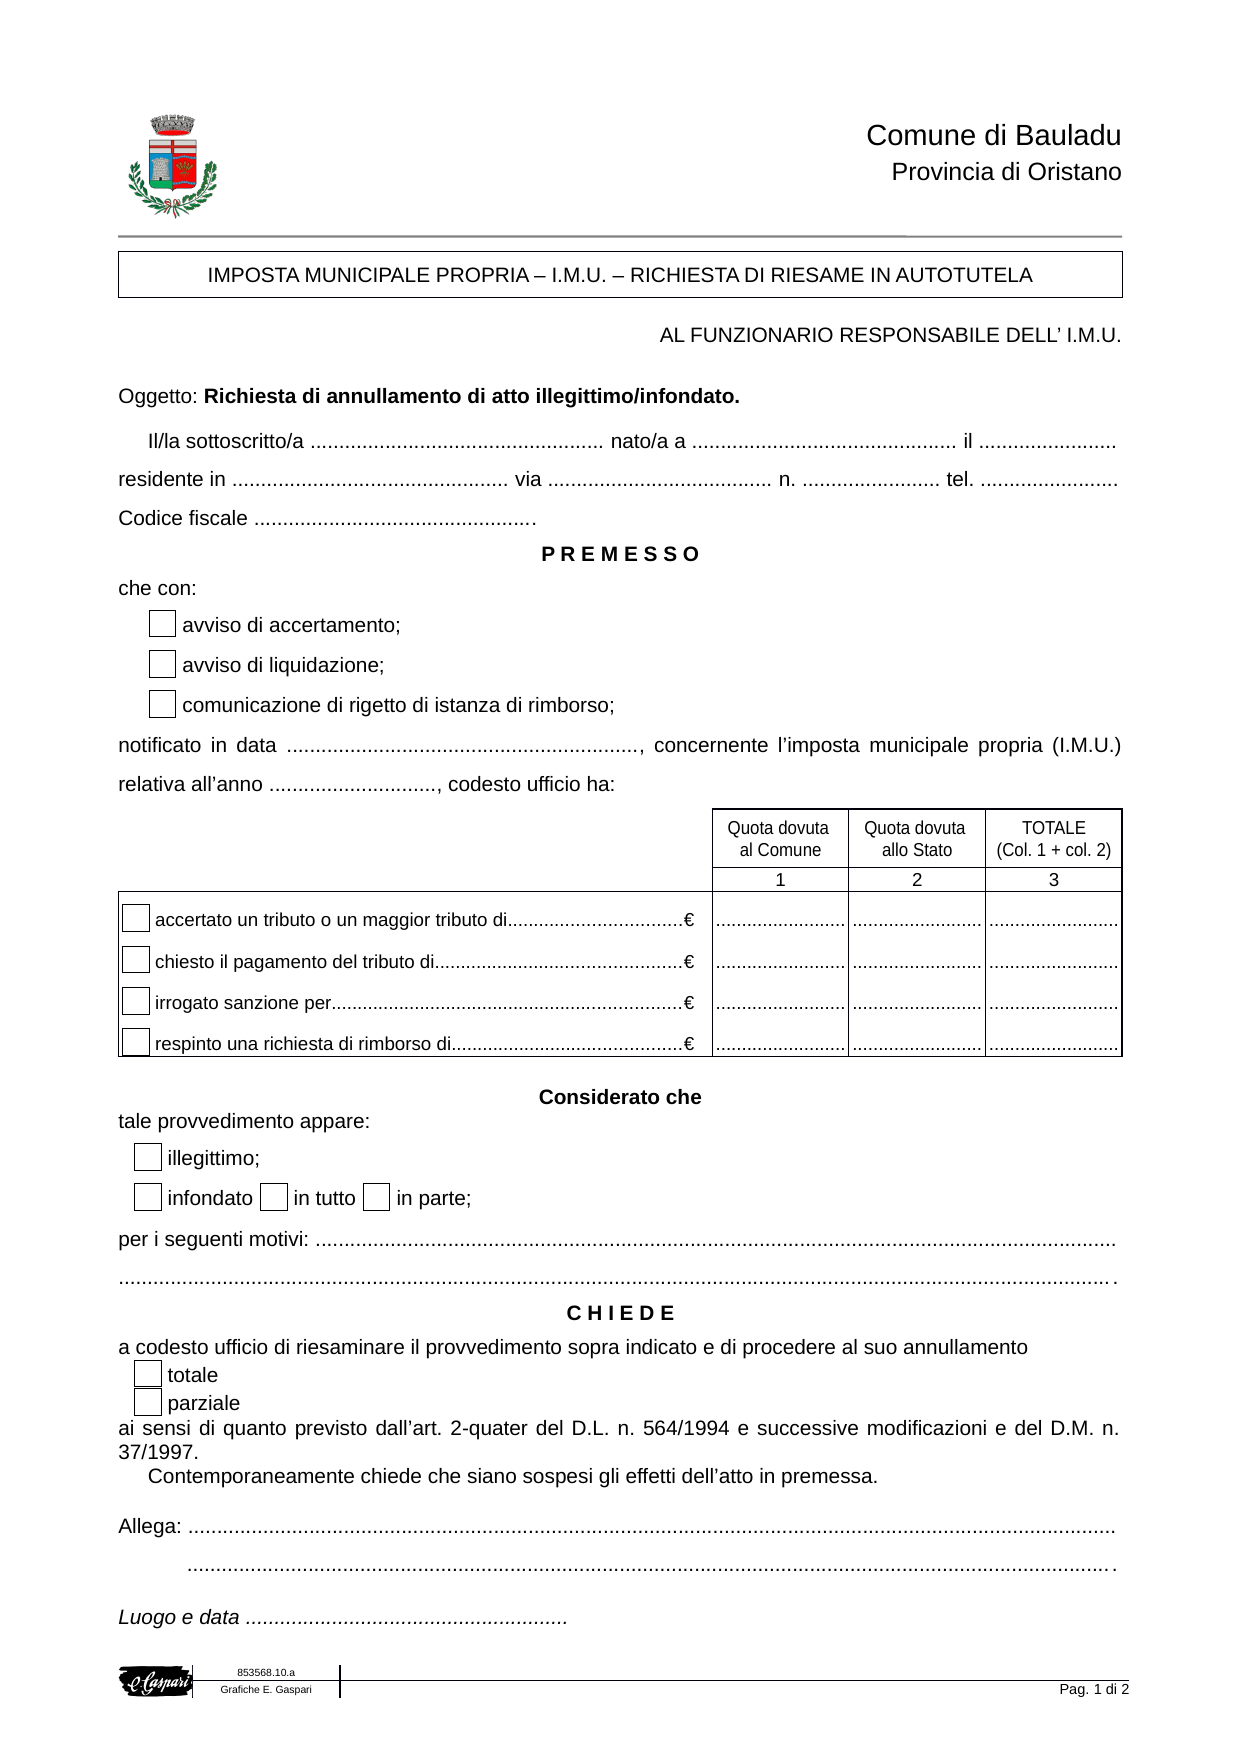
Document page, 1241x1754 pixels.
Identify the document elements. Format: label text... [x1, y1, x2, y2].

text avviso di accertamento; [148, 609, 1122, 638]
table_cell ......................... [849, 1015, 985, 1056]
table_cell chiesto il pagamento del tributo di € [119, 932, 712, 973]
table_cell ......................... [849, 932, 985, 973]
table_cell irrogato sanzione per € [119, 974, 712, 1015]
text Comune di Bauladu [224, 118, 1122, 152]
table_cell ......................... [986, 932, 1121, 973]
text Allega: ................................................................................................................................................................. ................................................................................................................................................................. [118, 1510, 1122, 1577]
text AL FUNZIONARIO RESPONSABILE DELL’ I.M.U. [593, 323, 1122, 347]
text totale [133, 1359, 1122, 1387]
text Il/la sottoscritto/a ................................................... nato/a a .............................................. il ........................ residente in ................................................ via ....................................... n. ........................ tel. ........................ Codice fiscale ................................................. [118, 425, 1122, 530]
text infondato in tutto in parte; [133, 1182, 1122, 1211]
table_cell ......................... [713, 892, 848, 932]
table_header TOTALE (Col. 1 + col. 2) [986, 810, 1121, 867]
table_header Quota dovuta allo Stato [849, 810, 985, 867]
text per i seguenti motivi: ........................................................................................................................................... ............................................................................................................................................................................. [118, 1223, 1122, 1290]
picture [122, 87, 224, 219]
table_cell 2 [849, 868, 985, 891]
text comunicazione di rigetto di istanza di rimborso; [148, 689, 1122, 718]
text P R E M E S S O [118, 542, 1122, 566]
text a codesto ufficio di riesaminare il provvedimento sopra indicato e di procedere al suo annullamento [118, 1335, 1122, 1359]
text parziale [133, 1387, 1122, 1416]
text tale provvedimento appare: [118, 1109, 1122, 1133]
table_cell ......................... [849, 892, 985, 932]
text avviso di liquidazione; [148, 649, 1122, 678]
text illegittimo; [133, 1142, 1122, 1171]
text Considerato che [118, 1085, 1122, 1109]
text notificato in data ............................................................., concernente l’imposta municipale propria (I.M.U.) relativa all’anno ............................., codesto ufficio ha: [118, 729, 1122, 797]
picture [118, 1665, 193, 1697]
text che con: [118, 575, 1122, 599]
table_cell ......................... [713, 974, 848, 1015]
table_cell ......................... [986, 892, 1121, 932]
table_cell ......................... [713, 932, 848, 973]
table_cell 1 [713, 868, 848, 891]
table_header [118, 808, 712, 867]
table_cell ......................... [986, 1015, 1121, 1056]
text Contemporaneamente chiede che siano sospesi gli effetti dell’atto in premessa. [118, 1464, 1122, 1488]
table_cell 3 [986, 868, 1121, 891]
table_cell ......................... [713, 1015, 848, 1056]
text Oggetto: Richiesta di annullamento di atto illegittimo/infondato. [118, 384, 1122, 408]
text C H I E D E [118, 1301, 1122, 1325]
table_header IMPOSTA MUNICIPALE PROPRIA – I.M.U. – RICHIESTA DI RIESAME IN AUTOTUTELA [119, 252, 1122, 297]
table_cell respinto una richiesta di rimborso di € [119, 1015, 712, 1056]
text Provincia di Oristano [224, 157, 1122, 185]
table_cell ......................... [849, 974, 985, 1015]
table_cell accertato un tributo o un maggior tributo di € [119, 892, 712, 932]
table_header Quota dovuta al Comune [713, 810, 848, 867]
table_cell [118, 867, 712, 891]
table_cell ......................... [986, 974, 1121, 1015]
text Luogo e data ........................................................ [118, 1601, 1122, 1630]
text ai sensi di quanto previsto dall’art. 2-quater del D.L. n. 564/1994 e successive modificazioni e del D.M. n. 37/1997. [118, 1416, 1122, 1464]
